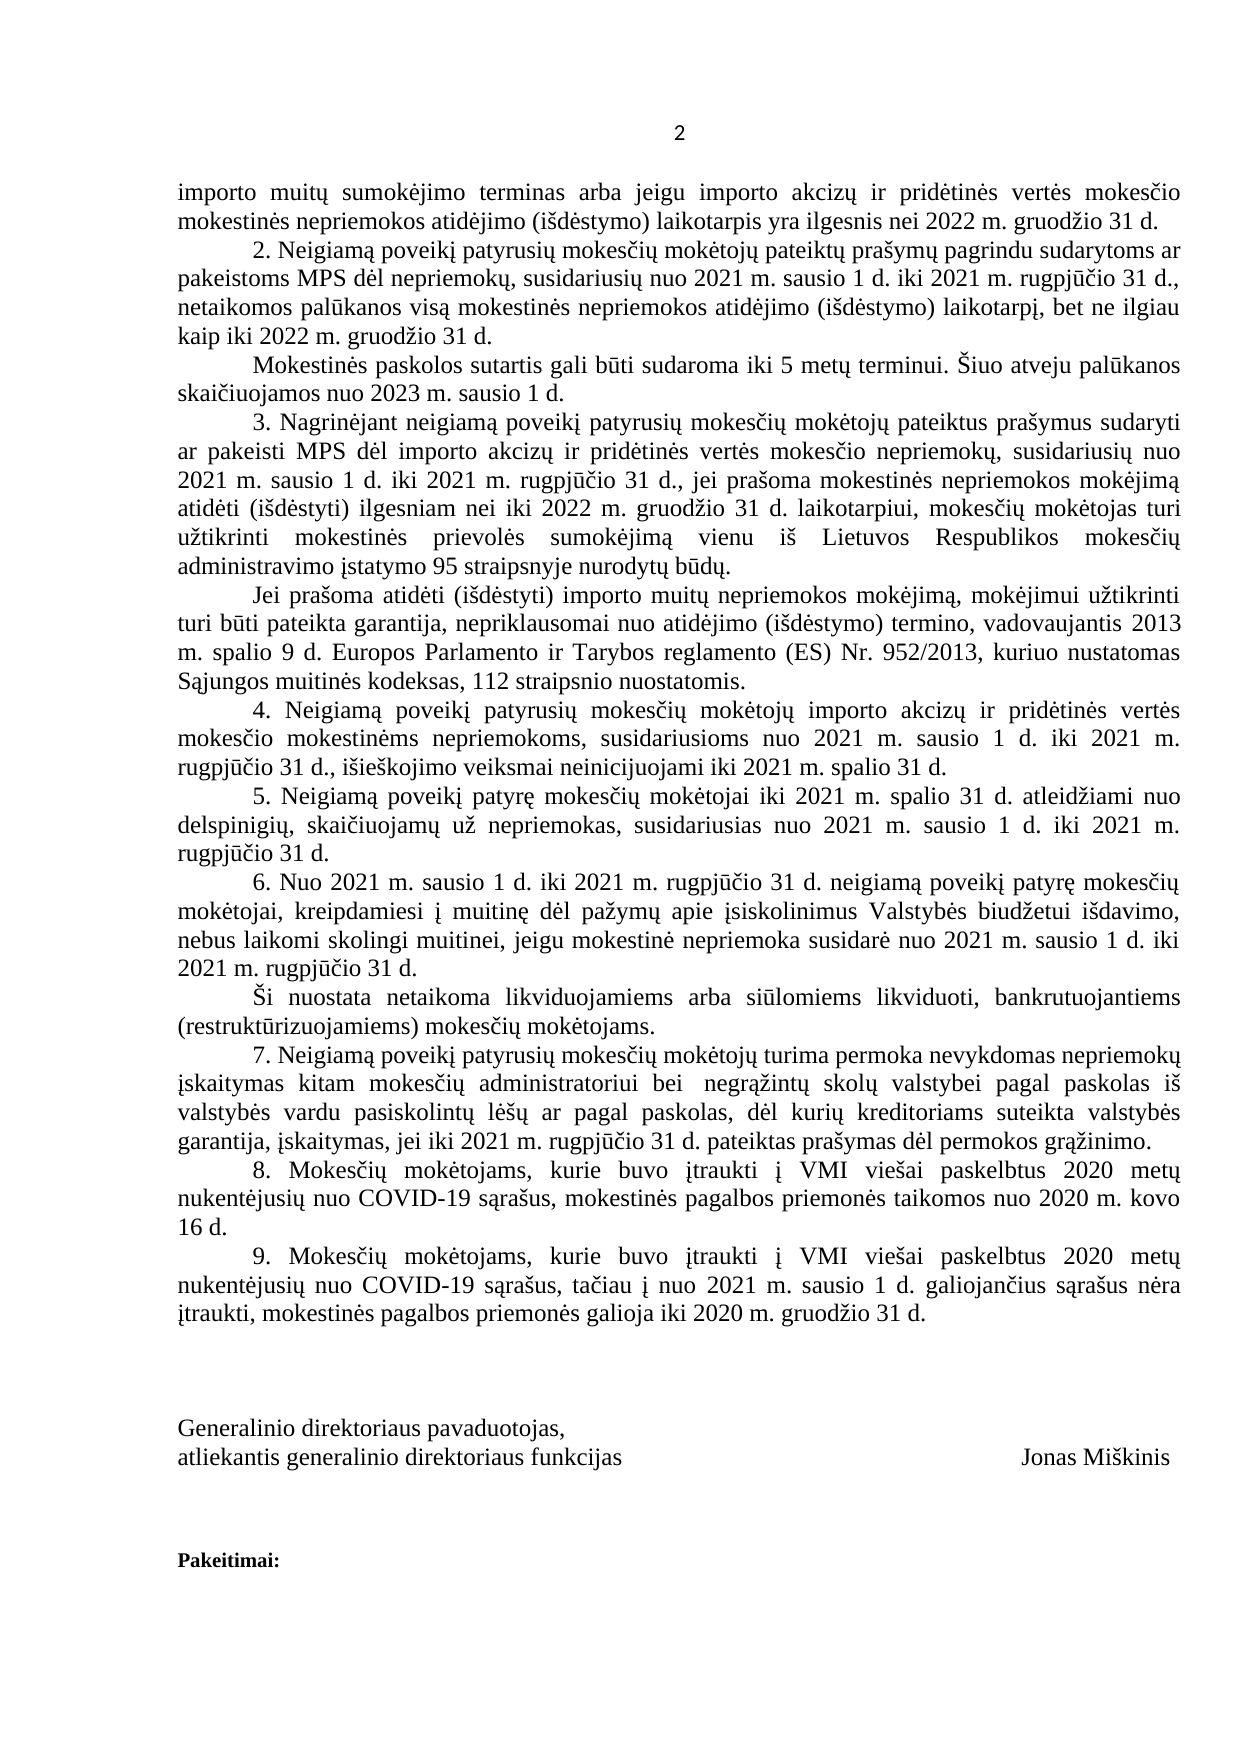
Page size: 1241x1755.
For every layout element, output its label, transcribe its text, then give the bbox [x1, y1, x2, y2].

text Jei prašoma atidėti (išdėstyti) importo muitų nepriemokos mokėjimą, mokėjimui užtikrinti turi būti pateikta garantija, nepriklausomai nuo atidėjimo (išdėstymo) termino, vadovaujantis 2013 m. spalio 9 d. Europos Parlamento ir Tarybos reglamento (ES) Nr. 952/2013, kuriuo nustatomas Sąjungos muitinės kodeksas, 112 straipsnio nuostatomis. [177, 580, 1181, 695]
text 6. Nuo 2021 m. sausio 1 d. iki 2021 m. rugpjūčio 31 d. neigiamą poveikį patyrę mokesčių mokėtojai, kreipdamiesi į muitinę dėl pažymų apie įsiskolinimus Valstybės biudžetui išdavimo, nebus laikomi skolingi muitinei, jeigu mokestinė nepriemoka susidarė nuo 2021 m. sausio 1 d. iki 2021 m. rugpjūčio 31 d. [177, 867, 1181, 982]
text atliekantis generalinio direktoriaus funkcijas Jonas Miškinis [177, 1442, 1181, 1471]
text Pakeitimai: [177, 1548, 1181, 1572]
text importo muitų sumokėjimo terminas arba jeigu importo akcizų ir pridėtinės vertės mokesčio mokestinės nepriemokos atidėjimo (išdėstymo) laikotarpis yra ilgesnis nei 2022 m. gruodžio 31 d. [177, 177, 1181, 235]
text Ši nuostata netaikoma likviduojamiems arba siūlomiems likviduoti, bankrutuojantiems (restruktūrizuojamiems) mokesčių mokėtojams. [177, 982, 1181, 1040]
text 2. Neigiamą poveikį patyrusių mokesčių mokėtojų pateiktų prašymų pagrindu sudarytoms ar pakeistoms MPS dėl nepriemokų, susidariusių nuo 2021 m. sausio 1 d. iki 2021 m. rugpjūčio 31 d., netaikomos palūkanos visą mokestinės nepriemokos atidėjimo (išdėstymo) laikotarpį, bet ne ilgiau kaip iki 2022 m. gruodžio 31 d. [177, 235, 1181, 350]
text 4. Neigiamą poveikį patyrusių mokesčių mokėtojų importo akcizų ir pridėtinės vertės mokesčio mokestinėms nepriemokoms, susidariusioms nuo 2021 m. sausio 1 d. iki 2021 m. rugpjūčio 31 d., išieškojimo veiksmai neinicijuojami iki 2021 m. spalio 31 d. [177, 695, 1181, 781]
text 3. Nagrinėjant neigiamą poveikį patyrusių mokesčių mokėtojų pateiktus prašymus sudaryti ar pakeisti MPS dėl importo akcizų ir pridėtinės vertės mokesčio nepriemokų, susidariusių nuo 2021 m. sausio 1 d. iki 2021 m. rugpjūčio 31 d., jei prašoma mokestinės nepriemokos mokėjimą atidėti (išdėstyti) ilgesniam nei iki 2022 m. gruodžio 31 d. laikotarpiui, mokesčių mokėtojas turi užtikrinti mokestinės prievolės sumokėjimą vienu iš Lietuvos Respublikos mokesčių administravimo įstatymo 95 straipsnyje nurodytų būdų. [177, 407, 1181, 580]
text Generalinio direktoriaus pavaduotojas, [177, 1413, 1181, 1442]
text 5. Neigiamą poveikį patyrę mokesčių mokėtojai iki 2021 m. spalio 31 d. atleidžiami nuo delspinigių, skaičiuojamų už nepriemokas, susidariusias nuo 2021 m. sausio 1 d. iki 2021 m. rugpjūčio 31 d. [177, 781, 1181, 867]
text 7. Neigiamą poveikį patyrusių mokesčių mokėtojų turima permoka nevykdomas nepriemokų įskaitymas kitam mokesčių administratoriui bei negrąžintų skolų valstybei pagal paskolas iš valstybės vardu pasiskolintų lėšų ar pagal paskolas, dėl kurių kreditoriams suteikta valstybės garantija, įskaitymas, jei iki 2021 m. rugpjūčio 31 d. pateiktas prašymas dėl permokos grąžinimo. [177, 1040, 1181, 1155]
text Mokestinės paskolos sutartis gali būti sudaroma iki 5 metų terminui. Šiuo atveju palūkanos skaičiuojamos nuo 2023 m. sausio 1 d. [177, 350, 1181, 407]
text 8. Mokesčių mokėtojams, kurie buvo įtraukti į VMI viešai paskelbtus 2020 metų nukentėjusių nuo COVID-19 sąrašus, mokestinės pagalbos priemonės taikomos nuo 2020 m. kovo 16 d. [177, 1155, 1181, 1241]
text 9. Mokesčių mokėtojams, kurie buvo įtraukti į VMI viešai paskelbtus 2020 metų nukentėjusių nuo COVID-19 sąrašus, tačiau į nuo 2021 m. sausio 1 d. galiojančius sąrašus nėra įtraukti, mokestinės pagalbos priemonės galioja iki 2020 m. gruodžio 31 d. [177, 1241, 1181, 1327]
